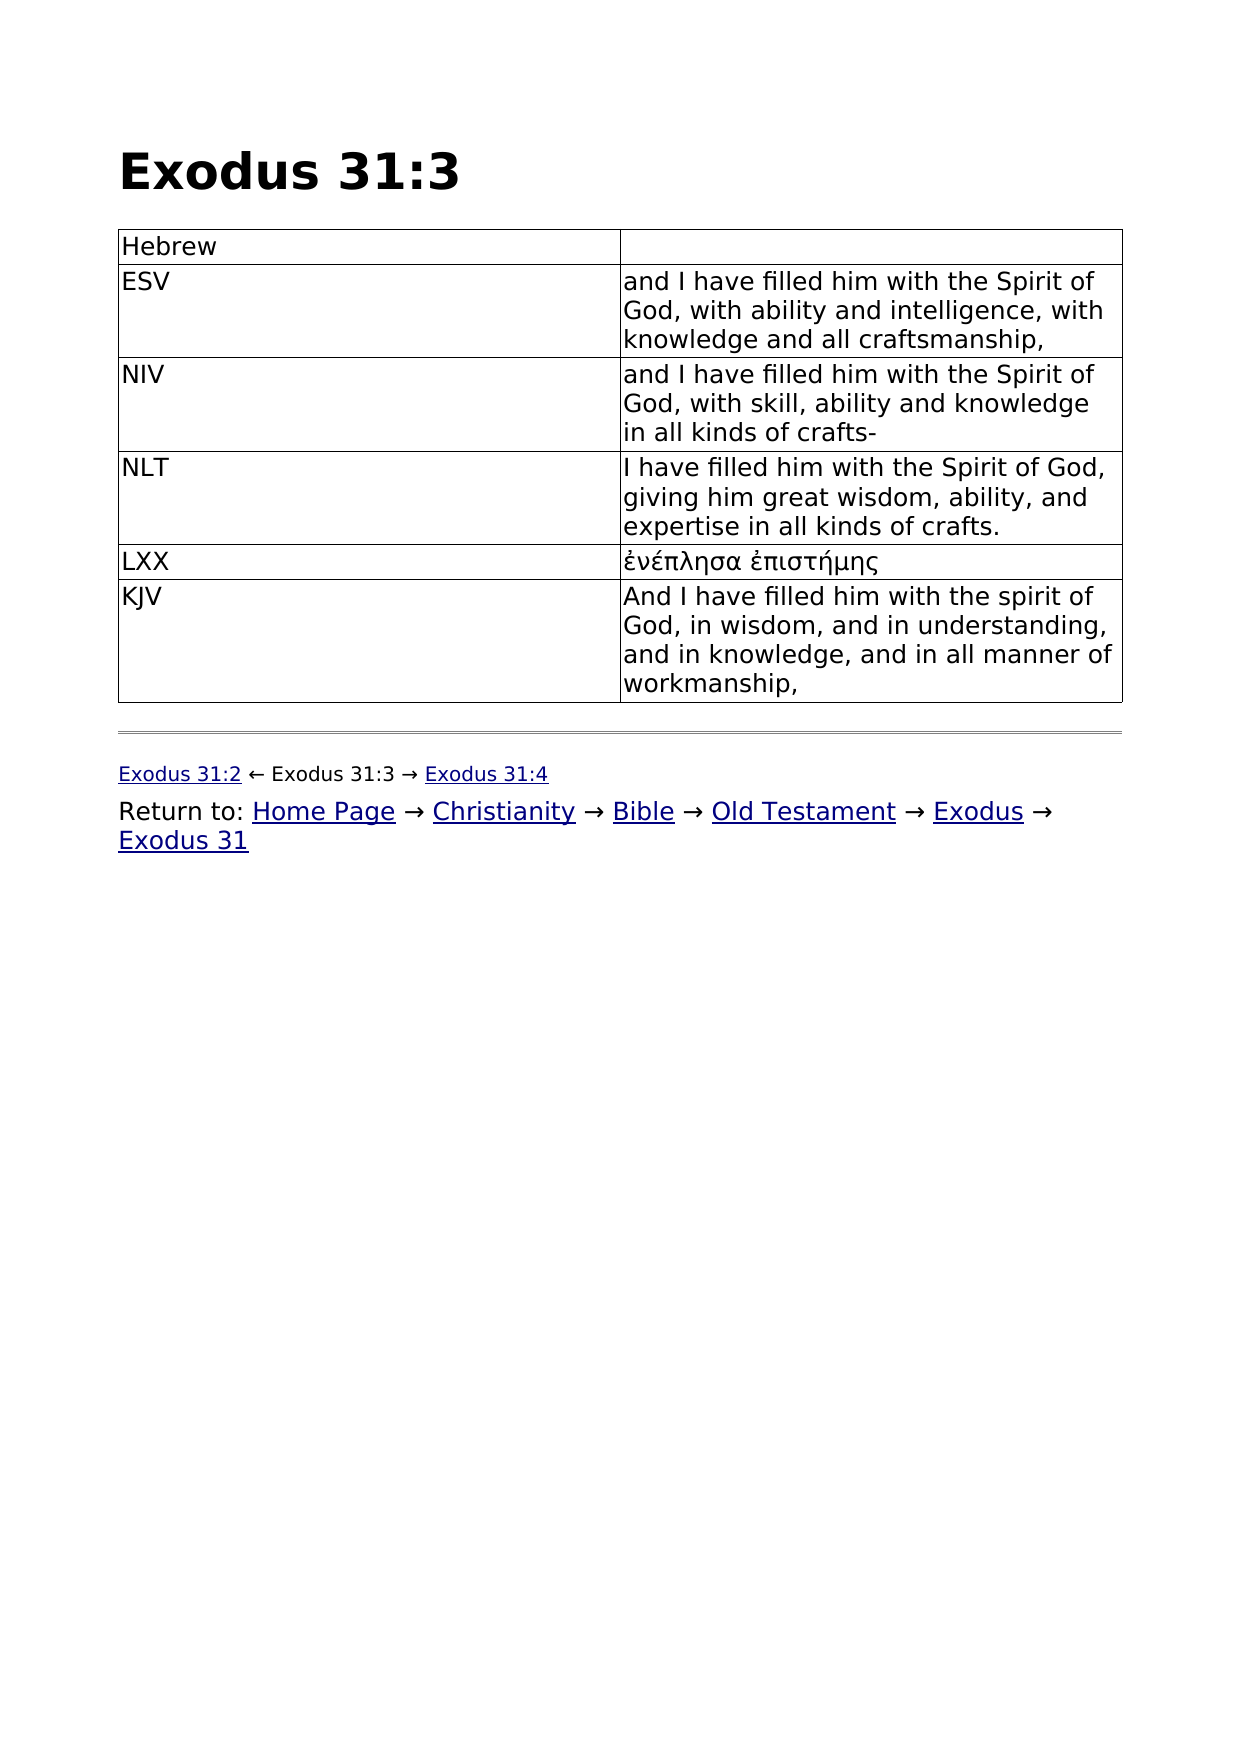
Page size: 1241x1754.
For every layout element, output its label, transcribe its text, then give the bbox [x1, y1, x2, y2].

subtitle Exodus 31:3 [118, 143, 1122, 201]
table_cell I have filled him with the Spirit of God, giving him great wisdom, ability, and expertise in all kinds of crafts. [621, 452, 1122, 544]
text Exodus 31:2 ← Exodus 31:3 → Exodus 31:4 [118, 763, 1122, 797]
table_header Hebrew [119, 230, 620, 264]
table_cell NIV [119, 358, 620, 451]
table_cell NLT [119, 452, 620, 544]
table_cell ESV [119, 265, 620, 357]
table_cell and I have filled him with the Spirit of God, with ability and intelligence, with knowledge and all craftsmanship, [621, 265, 1122, 357]
table_cell LXX [119, 545, 620, 579]
table_cell KJV [119, 580, 620, 702]
text Return to: Home Page → Christianity → Bible → Old Testament → Exodus → Exodus 31 [118, 797, 1122, 855]
table_cell and I have filled him with the Spirit of God, with skill, ability and knowledge in all kinds of crafts- [621, 358, 1122, 451]
table_header [621, 230, 1122, 264]
table_cell And I have filled him with the spirit of God, in wisdom, and in understanding, and in knowledge, and in all manner of workmanship, [621, 580, 1122, 702]
table_cell ἐνέπλησα ἐπιστήμης [621, 545, 1122, 579]
